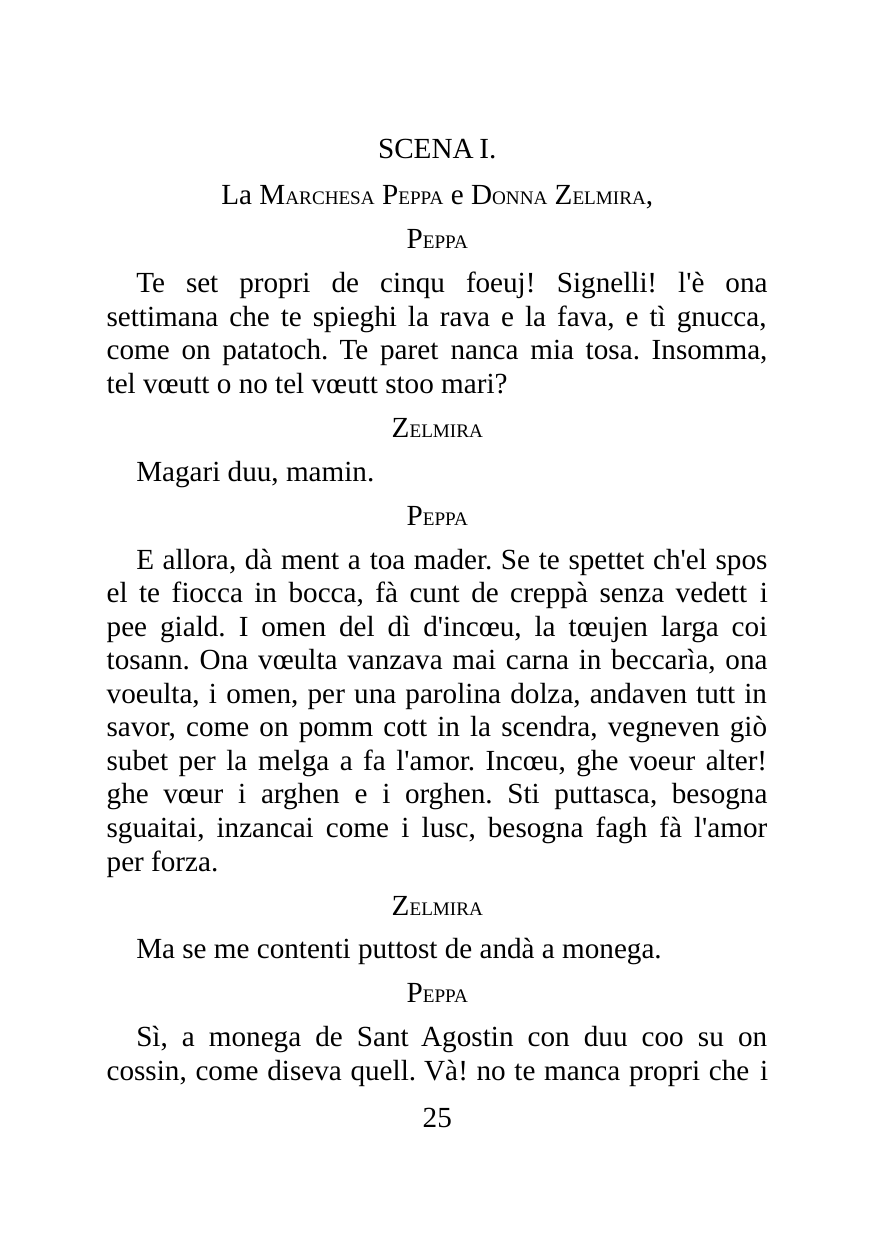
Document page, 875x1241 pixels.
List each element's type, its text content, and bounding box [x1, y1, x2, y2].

text Peppa [106, 498, 768, 531]
text Sì, a monega de Sant Agostin con duu coo su on cossin, come diseva quell. Và! no te manca propri che i [106, 1019, 768, 1087]
subtitle SCENA I. [106, 131, 768, 165]
text Te set propri de cinqu foeuj! Signelli! l'è ona settimana che te spieghi la rava e la fava, e tì gnucca, come on patatoch. Te paret nanca mia tosa. Insomma, tel vœutt o no tel vœutt stoo mari? [106, 265, 768, 399]
text Magari duu, mamin. [106, 454, 768, 487]
text Peppa [106, 221, 768, 255]
text Zelmira [106, 888, 768, 921]
text Ma se me contenti puttost de andà a monega. [106, 932, 768, 965]
text E allora, dà ment a toa mader. Se te spettet ch'el spos el te fiocca in bocca, fà cunt de creppà senza vedett i pee giald. I omen del dì d'incœu, la tœujen larga coi tosann. Ona vœulta vanzava mai carna in beccarìa, ona voeulta, i omen, per una parolina dolza, andaven tutt in savor, come on pomm cott in la scendra, vegneven giò subet per la melga a fa l'amor. Incœu, ghe voeur alter! ghe vœur i arghen e i orghen. Sti puttasca, besogna sguaitai, inzancai come i lusc, besogna fagh fà l'amor per forza. [106, 542, 768, 877]
text Peppa [106, 976, 768, 1009]
text La Marchesa Peppa e Donna Zelmira, [106, 177, 768, 211]
text Zelmira [106, 410, 768, 443]
